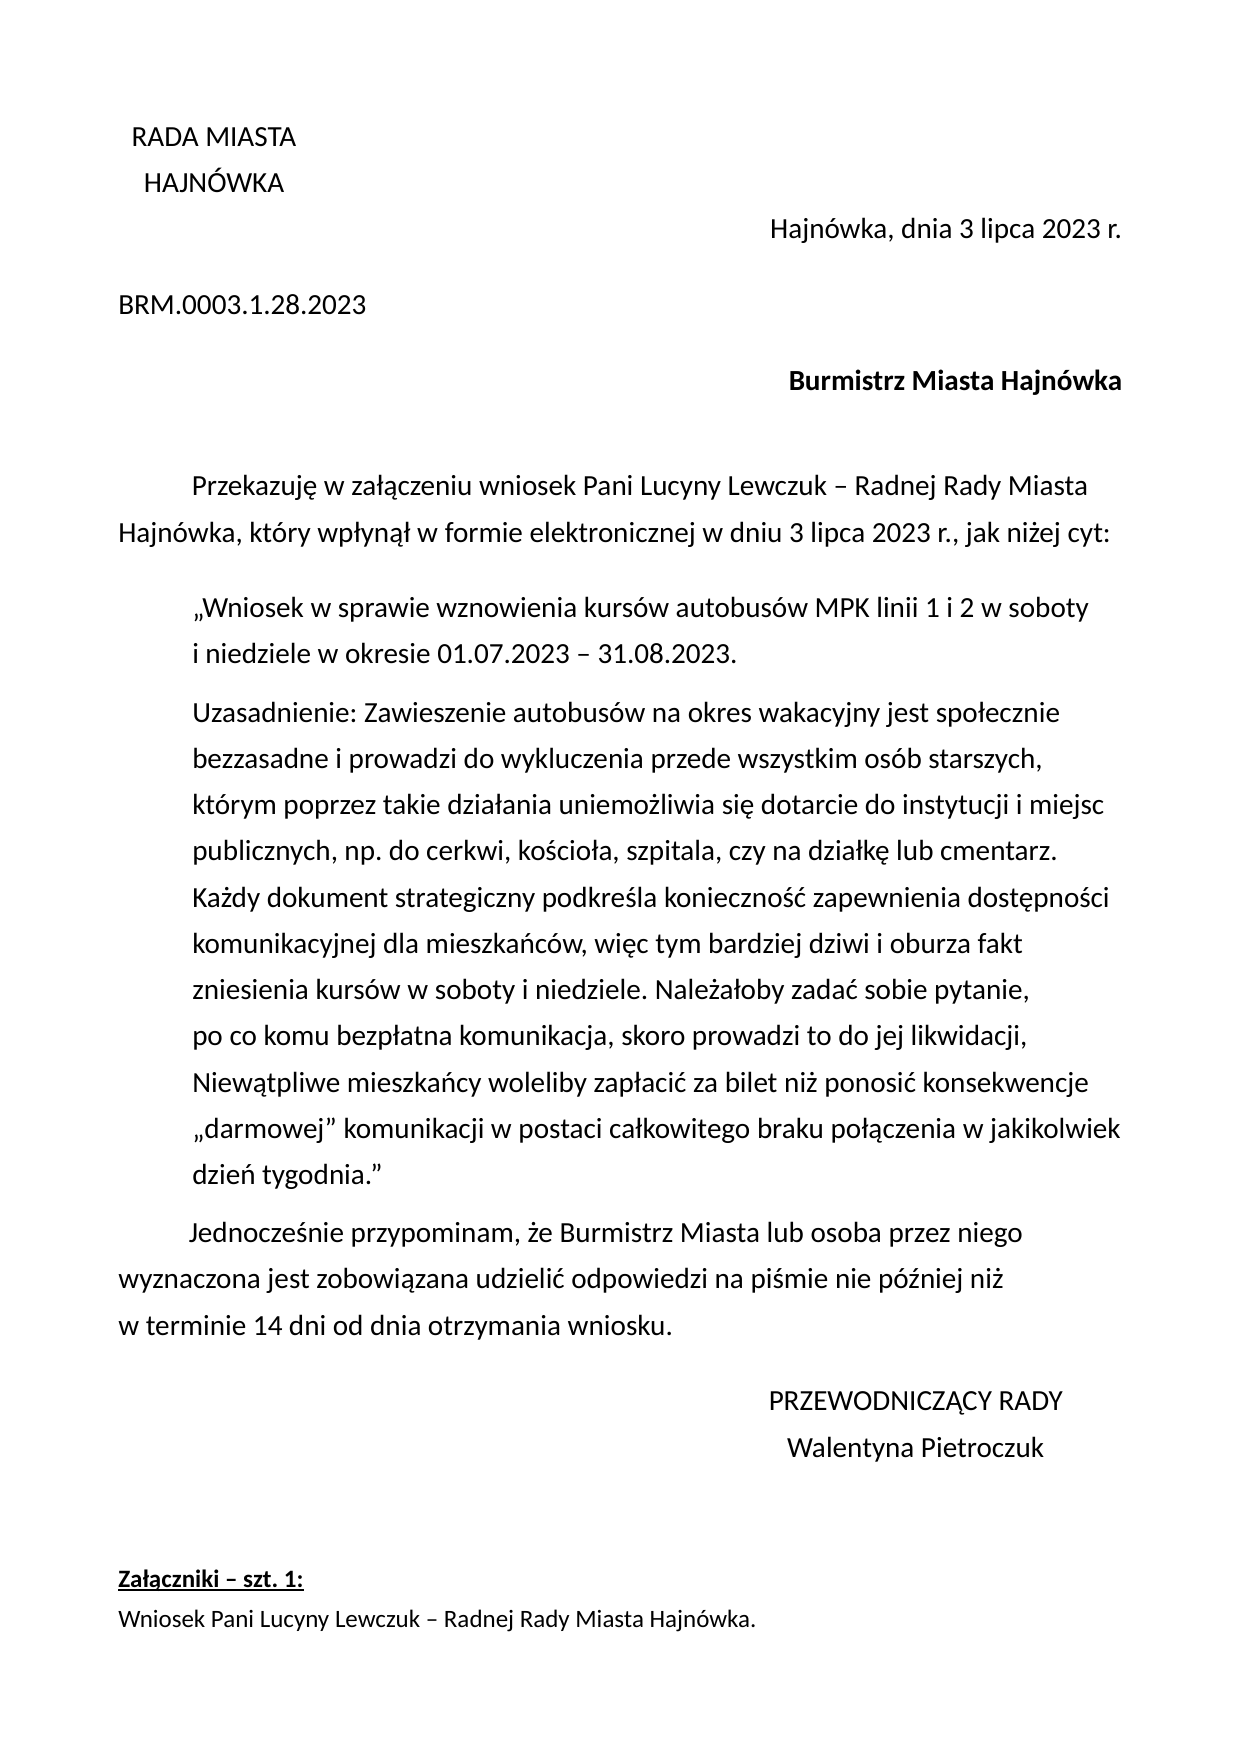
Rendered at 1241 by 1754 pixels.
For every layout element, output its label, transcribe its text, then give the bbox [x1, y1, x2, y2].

text PRZEWODNICZĄCY RADY [709, 1382, 1122, 1418]
text Jednocześnie przypominam, że Burmistrz Miasta lub osoba przez niego wyznaczona jest zobowiązana udzielić odpowiedzi na piśmie nie później niż w terminie 14 dni od dnia otrzymania wniosku. [118, 1214, 1122, 1342]
text Uzasadnienie: Zawieszenie autobusów na okres wakacyjny jest społecznie bezzasadne i prowadzi do wykluczenia przede wszystkim osób starszych, którym poprzez takie działania uniemożliwia się dotarcie do instytucji i miejsc publicznych, np. do cerkwi, kościoła, szpitala, czy na działkę lub cmentarz. Każdy dokument strategiczny podkreśla konieczność zapewnienia dostępności komunikacyjnej dla mieszkańców, więc tym bardziej dziwi i oburza fakt zniesienia kursów w soboty i niedziele. Należałoby zadać sobie pytanie, po co komu bezpłatna komunikacja, skoro prowadzi to do jej likwidacji, Niewątpliwe mieszkańcy woleliby zapłacić za bilet niż ponosić konsekwencje „darmowej” komunikacji w postaci całkowitego braku połączenia w jakikolwiek dzień tygodnia.” [192, 694, 1122, 1192]
text Załączniki – szt. 1: [118, 1563, 1122, 1594]
text Przekazuję w załączeniu wniosek Pani Lucyny Lewczuk – Radnej Rady Miasta Hajnówka, który wpłynął w formie elektronicznej w dniu 3 lipca 2023 r., jak niżej cyt: [118, 467, 1122, 549]
text „Wniosek w sprawie wznowienia kursów autobusów MPK linii 1 i 2 w soboty i niedziele w okresie 01.07.2023 – 31.08.2023. [192, 589, 1122, 671]
text Burmistrz Miasta Hajnówka [118, 362, 1122, 398]
text RADA MIASTA [0, 118, 1122, 154]
text Wniosek Pani Lucyny Lewczuk – Radnej Rady Miasta Hajnówka. [118, 1603, 1122, 1633]
text HAJNÓWKA [0, 164, 1122, 200]
text Walentyna Pietroczuk [709, 1429, 1122, 1464]
text Hajnówka, dnia 3 lipca 2023 r. [118, 211, 1122, 246]
text BRM.0003.1.28.2023 [118, 286, 1122, 322]
